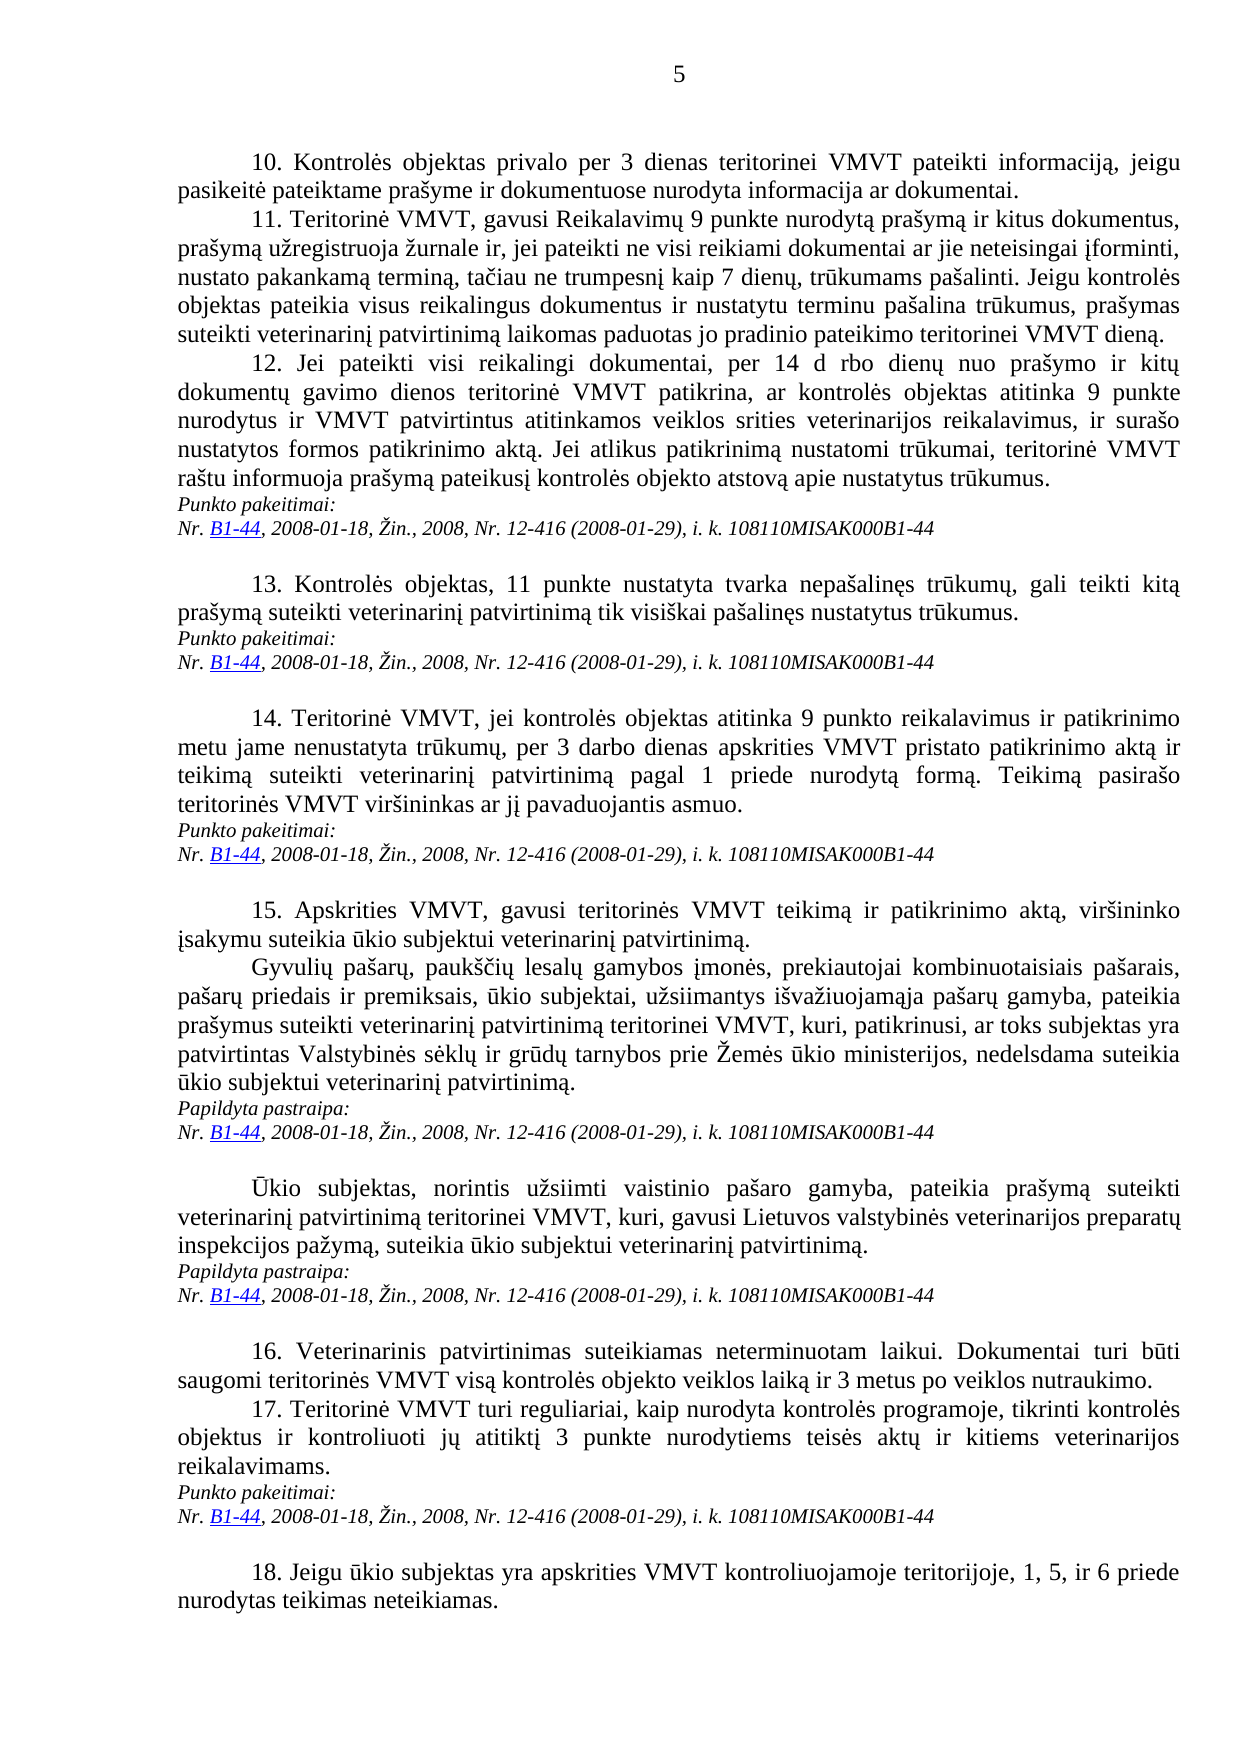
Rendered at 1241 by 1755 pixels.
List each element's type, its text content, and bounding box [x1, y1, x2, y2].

text 12. Jei pateikti visi reikalingi dokumentai, per 14 d rbo dienų nuo prašymo ir kitų dokumentų gavimo dienos teritorinė VMVT patikrina, ar kontrolės objektas atitinka 9 punkte nurodytus ir VMVT patvirtintus atitinkamos veiklos srities veterinarijos reikalavimus, ir surašo nustatytos formos patikrinimo aktą. Jei atlikus patikrinimą nustatomi trūkumai, teritorinė VMVT raštu informuoja prašymą pateikusį kontrolės objekto atstovą apie nustatytus trūkumus. [177, 348, 1181, 492]
text Punkto pakeitimai: [177, 492, 1181, 516]
text Papildyta pastraipa: [177, 1096, 1181, 1120]
text 11. Teritorinė VMVT, gavusi Reikalavimų 9 punkte nurodytą prašymą ir kitus dokumentus, prašymą užregistruoja žurnale ir, jei pateikti ne visi reikiami dokumentai ar jie neteisingai įforminti, nustato pakankamą terminą, tačiau ne trumpesnį kaip 7 dienų, trūkumams pašalinti. Jeigu kontrolės objektas pateikia visus reikalingus dokumentus ir nustatytu terminu pašalina trūkumus, prašymas suteikti veterinarinį patvirtinimą laikomas paduotas jo pradinio pateikimo teritorinei VMVT dieną. [177, 204, 1181, 348]
text 18. Jeigu ūkio subjektas yra apskrities VMVT kontroliuojamoje teritorijoje, 1, 5, ir 6 priede nurodytas teikimas neteikiamas. [177, 1557, 1181, 1614]
text 13. Kontrolės objektas, 11 punkte nustatyta tvarka nepašalinęs trūkumų, gali teikti kitą prašymą suteikti veterinarinį patvirtinimą tik visiškai pašalinęs nustatytus trūkumus. [177, 569, 1181, 626]
text Punkto pakeitimai: [177, 818, 1181, 842]
text 14. Teritorinė VMVT, jei kontrolės objektas atitinka 9 punkto reikalavimus ir patikrinimo metu jame nenustatyta trūkumų, per 3 darbo dienas apskrities VMVT pristato patikrinimo aktą ir teikimą suteikti veterinarinį patvirtinimą pagal 1 priede nurodytą formą. Teikimą pasirašo teritorinės VMVT viršininkas ar jį pavaduojantis asmuo. [177, 703, 1181, 818]
text Gyvulių pašarų, paukščių lesalų gamybos įmonės, prekiautojai kombinuotaisiais pašarais, pašarų priedais ir premiksais, ūkio subjektai, užsiimantys išvažiuojamąja pašarų gamyba, pateikia prašymus suteikti veterinarinį patvirtinimą teritorinei VMVT, kuri, patikrinusi, ar toks subjektas yra patvirtintas Valstybinės sėklų ir grūdų tarnybos prie Žemės ūkio ministerijos, nedelsdama suteikia ūkio subjektui veterinarinį patvirtinimą. [177, 952, 1181, 1096]
text 16. Veterinarinis patvirtinimas suteikiamas neterminuotam laikui. Dokumentai turi būti saugomi teritorinės VMVT visą kontrolės objekto veiklos laiką ir 3 metus po veiklos nutraukimo. [177, 1336, 1181, 1394]
text Papildyta pastraipa: [177, 1259, 1181, 1283]
text Nr. B1-44, 2008-01-18, Žin., 2008, Nr. 12-416 (2008-01-29), i. k. 108110MISAK000B1-44 [177, 650, 1181, 674]
text Nr. B1-44, 2008-01-18, Žin., 2008, Nr. 12-416 (2008-01-29), i. k. 108110MISAK000B1-44 [177, 516, 1181, 540]
text Punkto pakeitimai: [177, 1480, 1181, 1504]
text 15. Apskrities VMVT, gavusi teritorinės VMVT teikimą ir patikrinimo aktą, viršininko įsakymu suteikia ūkio subjektui veterinarinį patvirtinimą. [177, 895, 1181, 952]
text Nr. B1-44, 2008-01-18, Žin., 2008, Nr. 12-416 (2008-01-29), i. k. 108110MISAK000B1-44 [177, 1283, 1181, 1307]
text Ūkio subjektas, norintis užsiimti vaistinio pašaro gamyba, pateikia prašymą suteikti veterinarinį patvirtinimą teritorinei VMVT, kuri, gavusi Lietuvos valstybinės veterinarijos preparatų inspekcijos pažymą, suteikia ūkio subjektui veterinarinį patvirtinimą. [177, 1173, 1181, 1259]
text Nr. B1-44, 2008-01-18, Žin., 2008, Nr. 12-416 (2008-01-29), i. k. 108110MISAK000B1-44 [177, 1504, 1181, 1528]
text Punkto pakeitimai: [177, 626, 1181, 650]
text Nr. B1-44, 2008-01-18, Žin., 2008, Nr. 12-416 (2008-01-29), i. k. 108110MISAK000B1-44 [177, 842, 1181, 866]
text 17. Teritorinė VMVT turi reguliariai, kaip nurodyta kontrolės programoje, tikrinti kontrolės objektus ir kontroliuoti jų atitiktį 3 punkte nurodytiems teisės aktų ir kitiems veterinarijos reikalavimams. [177, 1394, 1181, 1480]
text 10. Kontrolės objektas privalo per 3 dienas teritorinei VMVT pateikti informaciją, jeigu pasikeitė pateiktame prašyme ir dokumentuose nurodyta informacija ar dokumentai. [177, 147, 1181, 204]
text Nr. B1-44, 2008-01-18, Žin., 2008, Nr. 12-416 (2008-01-29), i. k. 108110MISAK000B1-44 [177, 1120, 1181, 1144]
